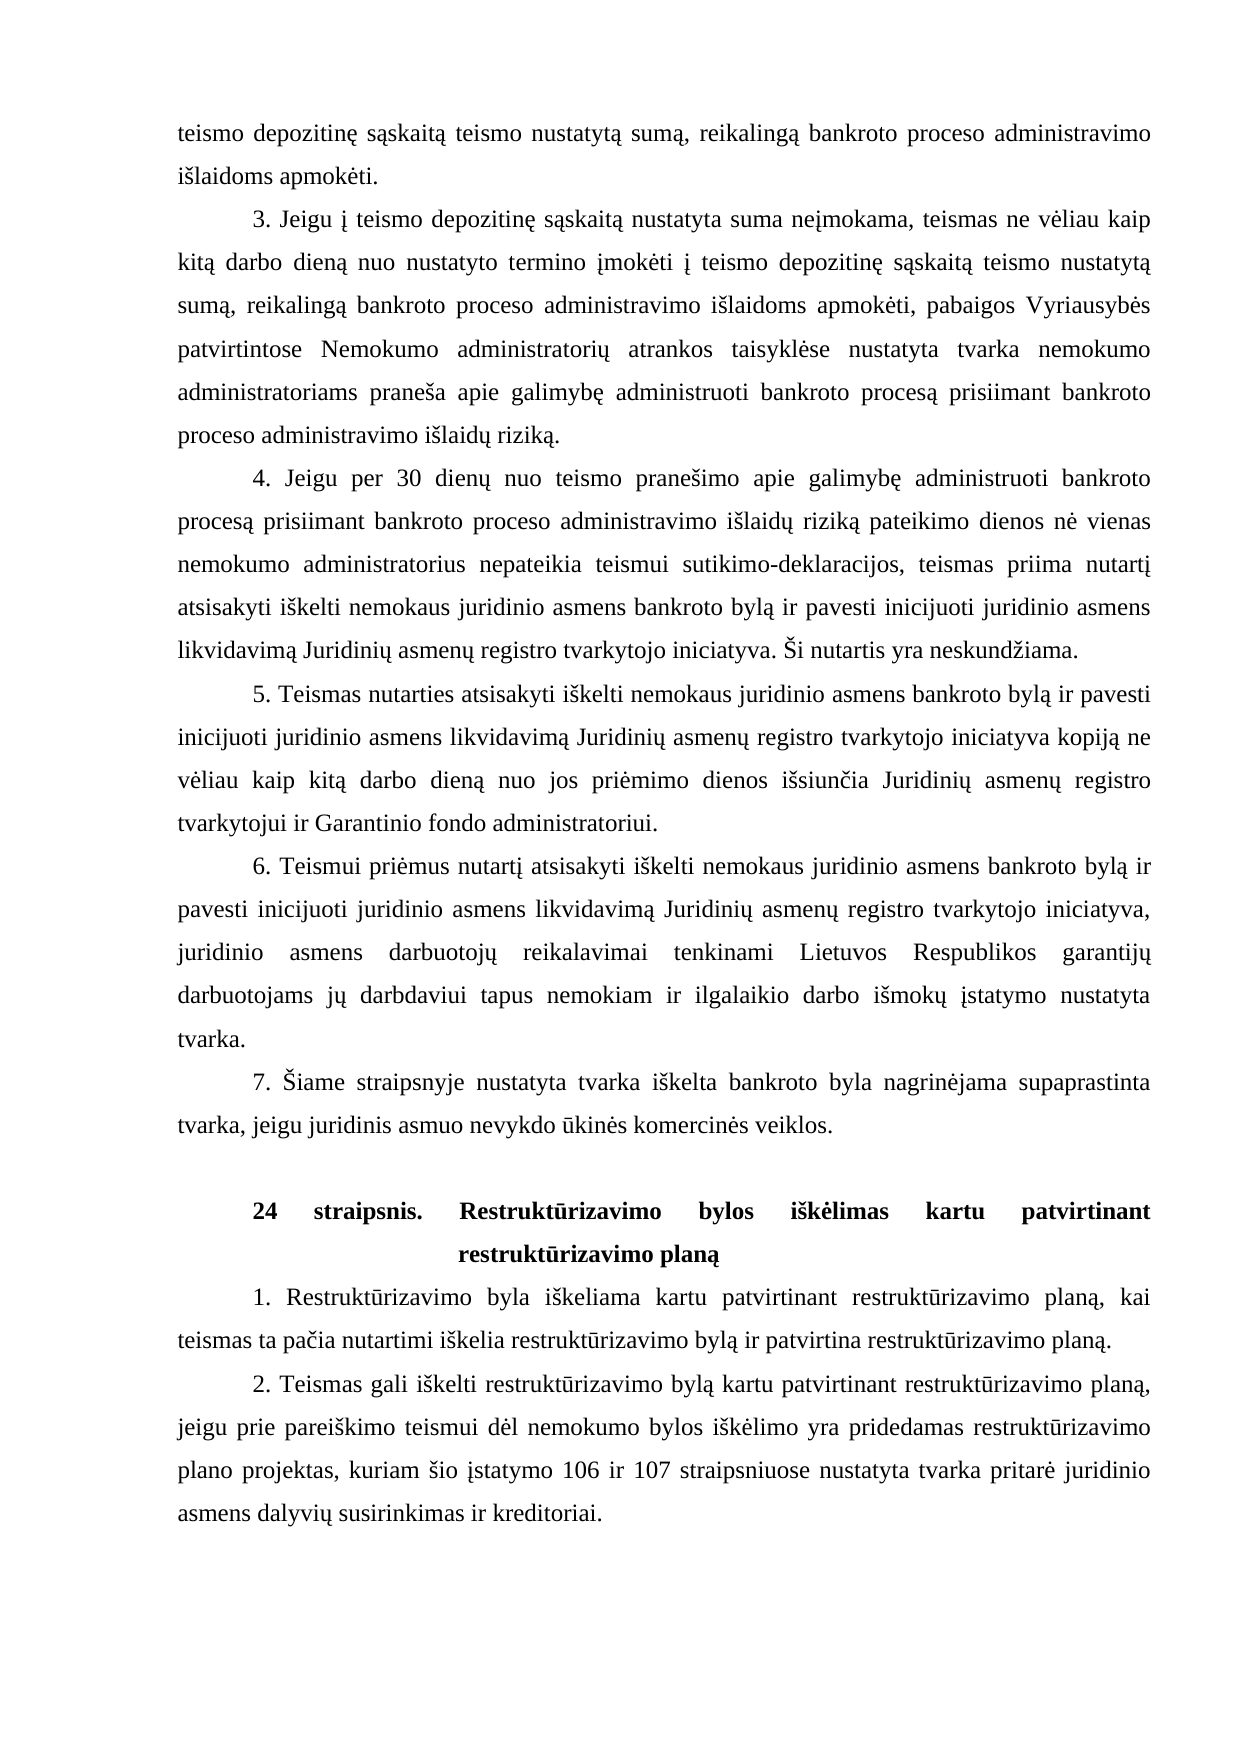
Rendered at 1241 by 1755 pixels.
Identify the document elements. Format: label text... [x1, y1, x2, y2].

text 6. Teismui priėmus nutartį atsisakyti iškelti nemokaus juridinio asmens bankroto bylą ir pavesti inicijuoti juridinio asmens likvidavimą Juridinių asmenų registro tvarkytojo iniciatyva, juridinio asmens darbuotojų reikalavimai tenkinami Lietuvos Respublikos garantijų darbuotojams jų darbdaviui tapus nemokiam ir ilgalaikio darbo išmokų įstatymo nustatyta tvarka. [177, 851, 1152, 1052]
text teismo depozitinę sąskaitą teismo nustatytą sumą, reikalingą bankroto proceso administravimo išlaidoms apmokėti. [177, 118, 1152, 190]
text 4. Jeigu per 30 dienų nuo teismo pranešimo apie galimybę administruoti bankroto procesą prisiimant bankroto proceso administravimo išlaidų riziką pateikimo dienos nė vienas nemokumo administratorius nepateikia teismui sutikimo-deklaracijos, teismas priima nutartį atsisakyti iškelti nemokaus juridinio asmens bankroto bylą ir pavesti inicijuoti juridinio asmens likvidavimą Juridinių asmenų registro tvarkytojo iniciatyva. Ši nutartis yra neskundžiama. [177, 463, 1152, 664]
text 7. Šiame straipsnyje nustatyta tvarka iškelta bankroto byla nagrinėjama supaprastinta tvarka, jeigu juridinis asmuo nevykdo ūkinės komercinės veiklos. [177, 1067, 1152, 1139]
text 24 straipsnis. Restruktūrizavimo bylos iškėlimas kartu patvirtinant restruktūrizavimo planą [252, 1196, 1152, 1268]
text 5. Teismas nutarties atsisakyti iškelti nemokaus juridinio asmens bankroto bylą ir pavesti inicijuoti juridinio asmens likvidavimą Juridinių asmenų registro tvarkytojo iniciatyva kopiją ne vėliau kaip kitą darbo dieną nuo jos priėmimo dienos išsiunčia Juridinių asmenų registro tvarkytojui ir Garantinio fondo administratoriui. [177, 679, 1152, 837]
text 2. Teismas gali iškelti restruktūrizavimo bylą kartu patvirtinant restruktūrizavimo planą, jeigu prie pareiškimo teismui dėl nemokumo bylos iškėlimo yra pridedamas restruktūrizavimo plano projektas, kuriam šio įstatymo 106 ir 107 straipsniuose nustatyta tvarka pritarė juridinio asmens dalyvių susirinkimas ir kreditoriai. [177, 1369, 1152, 1527]
text 1. Restruktūrizavimo byla iškeliama kartu patvirtinant restruktūrizavimo planą, kai teismas ta pačia nutartimi iškelia restruktūrizavimo bylą ir patvirtina restruktūrizavimo planą. [177, 1282, 1152, 1354]
text 3. Jeigu į teismo depozitinę sąskaitą nustatyta suma neįmokama, teismas ne vėliau kaip kitą darbo dieną nuo nustatyto termino įmokėti į teismo depozitinę sąskaitą teismo nustatytą sumą, reikalingą bankroto proceso administravimo išlaidoms apmokėti, pabaigos Vyriausybės patvirtintose Nemokumo administratorių atrankos taisyklėse nustatyta tvarka nemokumo administratoriams praneša apie galimybę administruoti bankroto procesą prisiimant bankroto proceso administravimo išlaidų riziką. [177, 204, 1152, 449]
